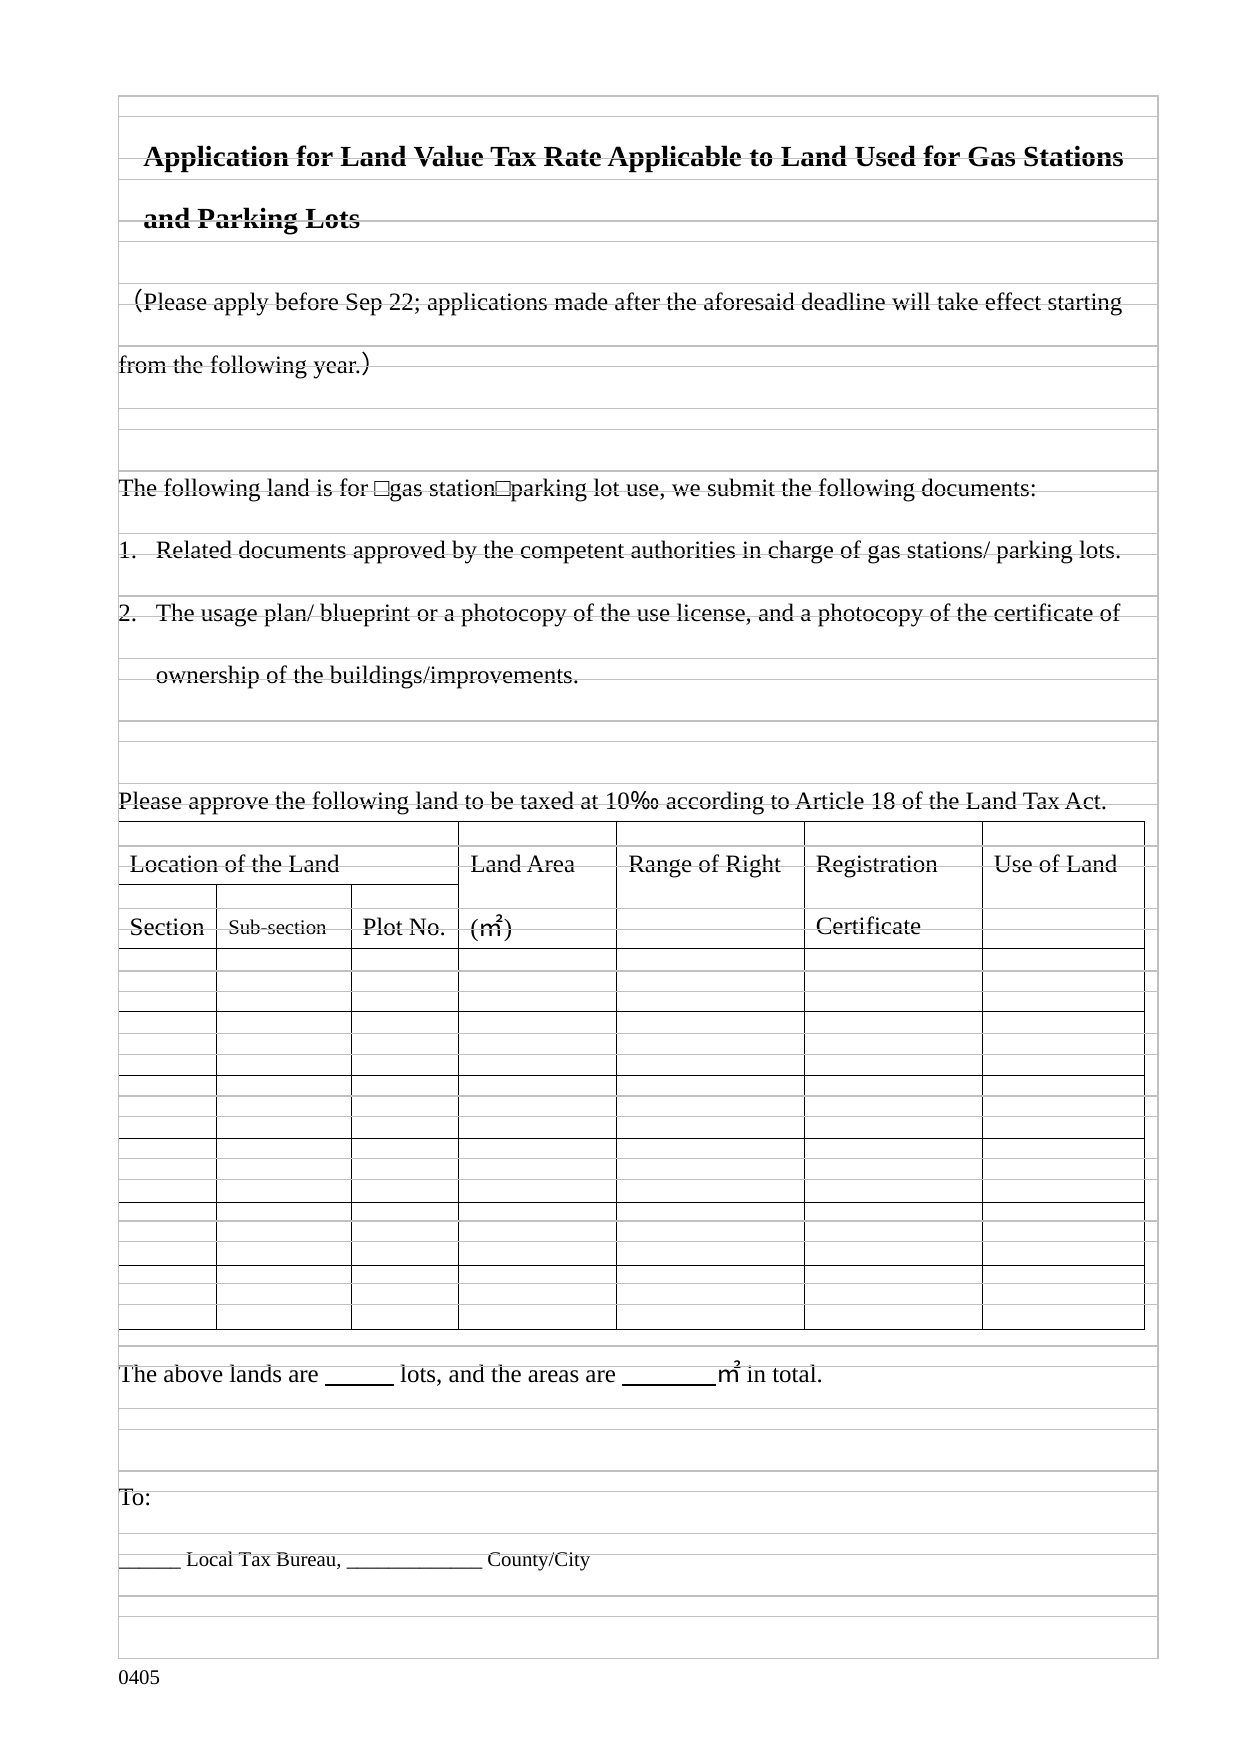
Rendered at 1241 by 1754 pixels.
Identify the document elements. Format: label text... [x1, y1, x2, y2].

table_cell [119, 1284, 216, 1304]
table_cell [983, 1266, 1144, 1283]
table_cell [805, 1203, 982, 1220]
table_header Land Area (㎡) [459, 909, 616, 929]
list The usage plan/ blueprint or a photocopy of the use license, and a photocopy of the certificate of ownership of the buildings/improvements. [119, 571, 1157, 595]
text Please approve the following land to be taxed at 10‰ according to Article 18 of the Land Tax Act. [119, 805, 1157, 821]
table_cell [459, 1159, 616, 1179]
list Related documents approved by the competent authorities in charge of gas stations/ parking lots. [119, 555, 1157, 571]
text To: [119, 1472, 1157, 1491]
table_cell [983, 992, 1144, 1011]
text The following land is for □gas station□parking lot use, we submit the following documents: [119, 492, 1157, 508]
text Please approve the following land to be taxed at 10‰ according to Article 18 of the Land Tax Act. [119, 758, 1157, 783]
table_cell [119, 992, 216, 1011]
table_cell [617, 1284, 804, 1304]
table_cell [119, 1012, 216, 1033]
table_cell [617, 1266, 804, 1283]
table_cell [983, 1117, 1144, 1138]
table_cell Sub-section [217, 930, 351, 948]
table_cell [459, 1034, 616, 1054]
text ______ Local Tax Bureau, _____________ County/City [119, 1555, 1157, 1580]
table_header Registration Certificate [805, 822, 982, 845]
table_cell [805, 1055, 982, 1075]
table_cell [983, 1222, 1144, 1241]
table_cell [805, 972, 982, 991]
table_cell [217, 1076, 351, 1095]
table_cell [217, 992, 351, 1011]
table_header Range of Right [617, 867, 804, 908]
list Related documents approved by the competent authorities in charge of gas stations/ parking lots. [119, 508, 1157, 533]
table_cell [983, 1076, 1144, 1095]
table_cell [459, 1117, 616, 1138]
table_cell [805, 1117, 982, 1138]
table_cell [352, 1180, 458, 1202]
table_cell [805, 992, 982, 1011]
table_header Use of Land [983, 867, 1144, 908]
table_cell [217, 1180, 351, 1202]
table_cell [119, 1203, 216, 1220]
text （Please apply before Sep 22; applications made after the aforesaid deadline will take effect starting from the following year.） [119, 258, 1157, 283]
table_cell [617, 1117, 804, 1138]
table_header Use of Land [983, 930, 1144, 948]
table_header Range of Right [617, 847, 804, 866]
subtitle Application for Land Value Tax Rate Applicable to Land Used for Gas Stations and Parking Lots [143, 180, 1157, 220]
table_cell [119, 1180, 216, 1202]
table_header Range of Right [617, 930, 804, 948]
table_cell [217, 1305, 351, 1329]
table_cell [983, 1034, 1144, 1054]
table_cell [459, 1180, 616, 1202]
table_cell Section [119, 909, 216, 929]
table_cell Plot No. [352, 909, 458, 929]
table_cell Plot No. [352, 885, 458, 908]
table_cell [217, 1242, 351, 1265]
table_cell [983, 1242, 1144, 1265]
table_cell [459, 1055, 616, 1075]
table_cell [805, 949, 982, 970]
text ______ Local Tax Bureau, _____________ County/City [119, 1517, 1157, 1533]
table_cell [217, 1055, 351, 1075]
table_cell [119, 1139, 216, 1158]
table_cell [352, 1097, 458, 1116]
table_cell [352, 972, 458, 991]
table_cell [617, 1012, 804, 1033]
table_cell [459, 1012, 616, 1033]
table_cell [805, 1159, 982, 1179]
text （Please apply before Sep 22; applications made after the aforesaid deadline will take effect starting from the following year.） [119, 284, 1157, 304]
text To: [119, 1455, 1157, 1470]
table_cell [459, 949, 616, 970]
table_cell [217, 1159, 351, 1179]
table_header Location of the Land [119, 847, 458, 866]
table_cell [983, 1139, 1144, 1158]
text （Please apply before Sep 22; applications made after the aforesaid deadline will take effect starting from the following year.） [119, 305, 1157, 345]
table_cell [352, 1305, 458, 1329]
table_cell [805, 1222, 982, 1241]
table_cell [617, 1222, 804, 1241]
table_cell [352, 1222, 458, 1241]
table_header Land Area (㎡) [459, 930, 616, 948]
subtitle Application for Land Value Tax Rate Applicable to Land Used for Gas Stations and Parking Lots [143, 222, 1157, 239]
table_cell [352, 1055, 458, 1075]
table_cell [119, 972, 216, 991]
table_cell [617, 1139, 804, 1158]
table_cell [983, 1055, 1144, 1075]
table_cell [217, 1203, 351, 1220]
table_cell [352, 1034, 458, 1054]
table_cell [459, 1305, 616, 1329]
table_cell [983, 972, 1144, 991]
table_cell Section [119, 885, 216, 908]
table_cell [217, 1266, 351, 1283]
table_header Location of the Land [119, 867, 458, 884]
table_cell [459, 1222, 616, 1241]
table_header Registration Certificate [805, 847, 982, 866]
table_cell [983, 1305, 1144, 1329]
text [119, 1330, 1157, 1345]
table_cell Sub-section [217, 909, 351, 929]
table_cell [805, 1180, 982, 1202]
table_cell [617, 1203, 804, 1220]
table_cell [352, 1242, 458, 1265]
table_cell [119, 949, 216, 970]
text （Please apply before Sep 22; applications made after the aforesaid deadline will take effect starting from the following year.） [119, 347, 1157, 366]
table_cell [217, 1097, 351, 1116]
table_cell [617, 1305, 804, 1329]
text To: [119, 1492, 1157, 1517]
table_cell [352, 1139, 458, 1158]
table_cell [617, 1076, 804, 1095]
table_cell [617, 1159, 804, 1179]
table_cell [617, 949, 804, 970]
table_cell [217, 1034, 351, 1054]
table_header Registration Certificate [805, 909, 982, 929]
table_cell [805, 1266, 982, 1283]
table_cell [352, 992, 458, 1011]
table_cell Section [119, 930, 216, 948]
table_cell [119, 1305, 216, 1329]
table_cell [119, 1055, 216, 1075]
table_cell [617, 1055, 804, 1075]
text Please approve the following land to be taxed at 10‰ according to Article 18 of the Land Tax Act. [119, 784, 1157, 804]
list Related documents approved by the competent authorities in charge of gas stations/ parking lots. [119, 534, 1157, 554]
table_cell [459, 972, 616, 991]
table_header Use of Land [983, 822, 1144, 845]
table_cell [983, 1203, 1144, 1220]
text The above lands are lots, and the areas are ㎡ in total. [119, 1367, 1157, 1392]
table_cell [805, 1305, 982, 1329]
table_cell [217, 1139, 351, 1158]
table_cell [352, 1203, 458, 1220]
list The usage plan/ blueprint or a photocopy of the use license, and a photocopy of the certificate of ownership of the buildings/improvements. [119, 597, 1157, 616]
table_cell [805, 1097, 982, 1116]
text ______ Local Tax Bureau, _____________ County/City [119, 1534, 1157, 1554]
table_cell [352, 1012, 458, 1033]
table_header Use of Land [983, 847, 1144, 866]
table_cell [459, 1266, 616, 1283]
table_cell [352, 1284, 458, 1304]
table_cell [617, 1180, 804, 1202]
text The following land is for □gas station□parking lot use, we submit the following documents: [119, 472, 1157, 491]
table_cell [352, 1159, 458, 1179]
table_cell [983, 1012, 1144, 1033]
table_header Registration Certificate [805, 930, 982, 948]
table_cell [983, 1097, 1144, 1116]
table_cell [119, 1034, 216, 1054]
table_cell [617, 992, 804, 1011]
table_cell [983, 1159, 1144, 1179]
table_header Range of Right [617, 822, 804, 845]
table_cell [459, 1076, 616, 1095]
list The usage plan/ blueprint or a photocopy of the use license, and a photocopy of the certificate of ownership of the buildings/improvements. [119, 680, 1157, 696]
table_cell [217, 949, 351, 970]
table_cell [119, 1242, 216, 1265]
table_cell [217, 972, 351, 991]
table_cell [805, 1284, 982, 1304]
table_cell [459, 1203, 616, 1220]
list The usage plan/ blueprint or a photocopy of the use license, and a photocopy of the certificate of ownership of the buildings/improvements. [119, 617, 1157, 658]
table_cell Plot No. [352, 930, 458, 948]
table_cell [459, 1284, 616, 1304]
table_header Range of Right [617, 909, 804, 929]
table_header Location of the Land [119, 822, 458, 845]
table_cell [217, 1284, 351, 1304]
table_cell [983, 949, 1144, 970]
table_cell [217, 1117, 351, 1138]
table_cell [119, 1076, 216, 1095]
list The usage plan/ blueprint or a photocopy of the use license, and a photocopy of the certificate of ownership of the buildings/improvements. [119, 659, 1157, 679]
table_cell [119, 1097, 216, 1116]
table_cell [352, 1266, 458, 1283]
table_cell [805, 1242, 982, 1265]
table_cell [217, 1222, 351, 1241]
table_cell [459, 1139, 616, 1158]
table_cell [805, 1034, 982, 1054]
table_cell [983, 1284, 1144, 1304]
table_cell [459, 1097, 616, 1116]
table_cell [352, 1076, 458, 1095]
table_cell [617, 1034, 804, 1054]
table_cell [805, 1076, 982, 1095]
subtitle Application for Land Value Tax Rate Applicable to Land Used for Gas Stations and Parking Lots [143, 117, 1157, 158]
table_header Land Area (㎡) [459, 822, 616, 845]
table_cell [119, 1222, 216, 1241]
table_cell [119, 1266, 216, 1283]
table_cell [459, 992, 616, 1011]
table_cell [459, 1242, 616, 1265]
table_cell [617, 1097, 804, 1116]
table_header Registration Certificate [805, 867, 982, 908]
table_cell [119, 1159, 216, 1179]
text [119, 1347, 1157, 1366]
text The following land is for □gas station□parking lot use, we submit the following documents: [119, 446, 1157, 470]
table_cell [119, 1117, 216, 1138]
table_cell [805, 1139, 982, 1158]
table_cell [617, 1242, 804, 1265]
table_cell [352, 949, 458, 970]
table_cell [217, 1012, 351, 1033]
table_cell Sub-section [217, 885, 351, 908]
table_header Use of Land [983, 909, 1144, 929]
table_cell [617, 972, 804, 991]
table_header Land Area (㎡) [459, 847, 616, 866]
subtitle Application for Land Value Tax Rate Applicable to Land Used for Gas Stations and Parking Lots [143, 159, 1157, 179]
table_cell [805, 1012, 982, 1033]
table_cell [983, 1180, 1144, 1202]
table_header Land Area (㎡) [459, 867, 616, 908]
text （Please apply before Sep 22; applications made after the aforesaid deadline will take effect starting from the following year.） [119, 367, 1157, 383]
table_cell [352, 1117, 458, 1138]
